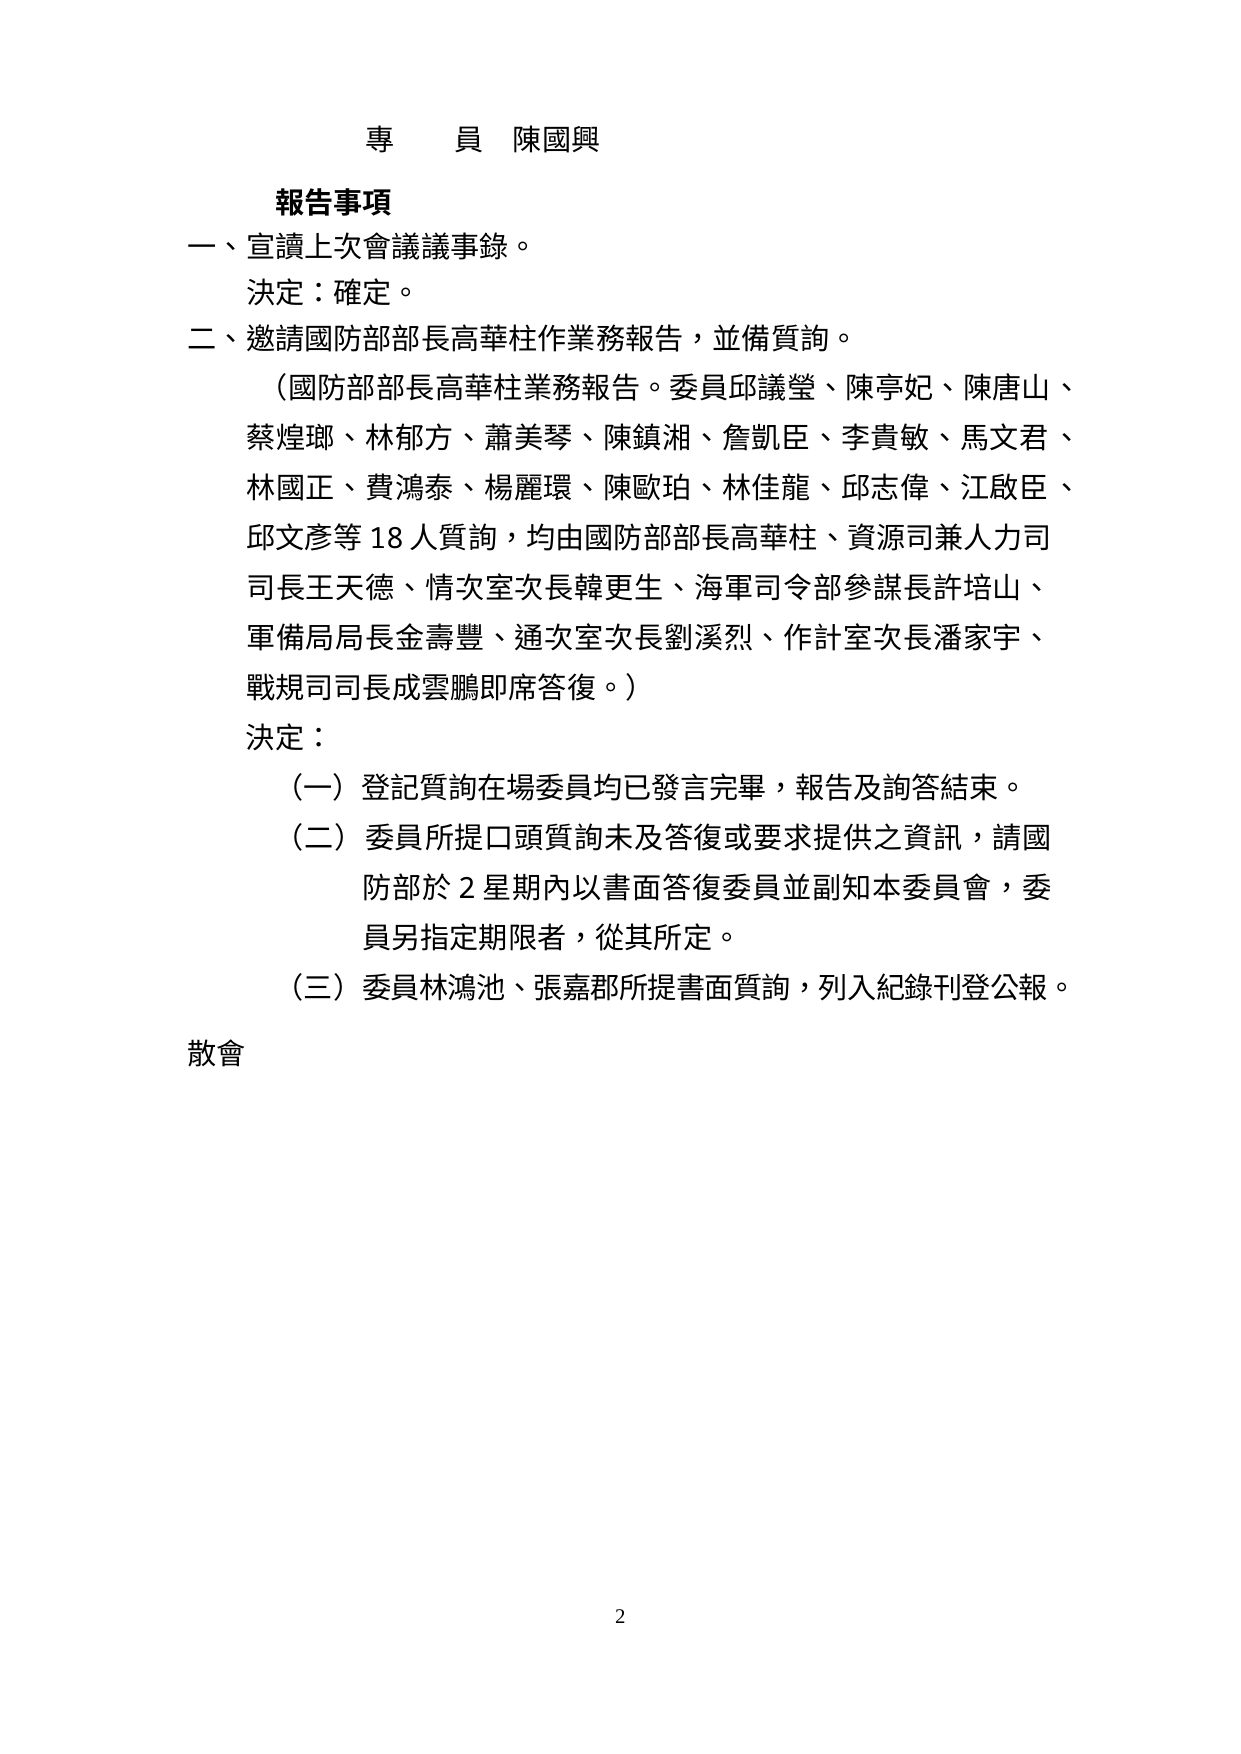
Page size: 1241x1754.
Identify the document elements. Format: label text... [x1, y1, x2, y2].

text （國防部部長高華柱業務報告。委員邱議瑩、陳亭妃、陳唐山、蔡煌瑯、林郁方、蕭美琴、陳鎮湘、詹凱臣、李貴敏、馬文君、林國正、費鴻泰、楊麗環、陳歐珀、林佳龍、邱志偉、江啟臣、邱文彥等18人質詢，均由國防部部長高華柱、資源司兼人力司司長王天德、情次室次長韓更生、海軍司令部參謀長許培山、軍備局局長金壽豐、通次室次長劉溪烈、作計室次長潘家宇、戰規司司長成雲鵬即席答復。） [187, 359, 1053, 709]
text 二、邀請國防部部長高華柱作業務報告，並備質詢。 [187, 313, 1053, 359]
text 決定：確定。 [187, 267, 1053, 313]
text （三）委員林鴻池、張嘉郡所提書面質詢，列入紀錄刊登公報。 [274, 959, 1053, 1009]
text 決定： [246, 709, 1053, 759]
text 專 員 陳國興 [187, 96, 1053, 159]
text 散會 [187, 1027, 1053, 1073]
text （一）登記質詢在場委員均已發言完畢，報告及詢答結束。 [246, 759, 1053, 809]
text （二）委員所提口頭質詢未及答復或要求提供之資訊，請國防部於2星期內以書面答復委員並副知本委員會，委員另指定期限者，從其所定。 [274, 809, 1053, 959]
text 報告事項 [187, 159, 1053, 221]
text 一、宣讀上次會議議事錄。 [187, 221, 1053, 267]
